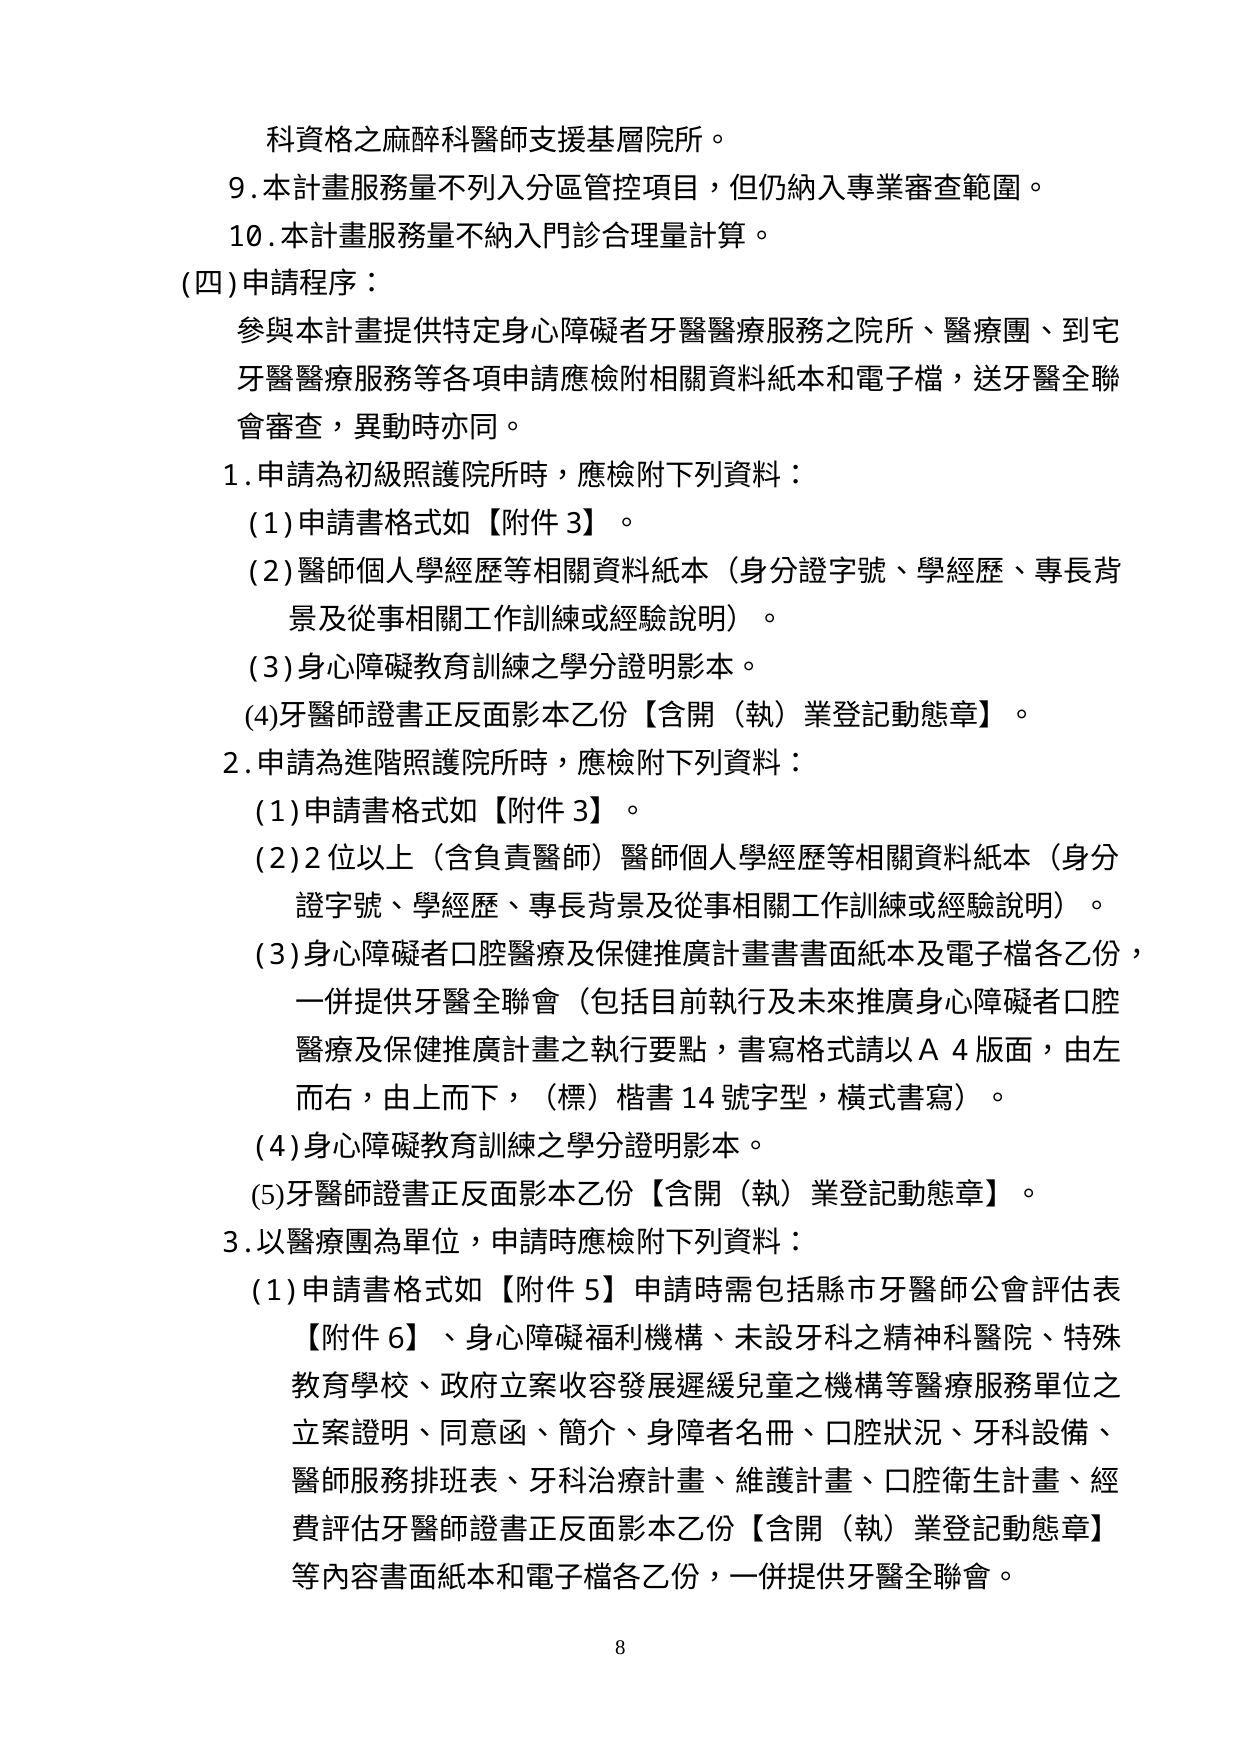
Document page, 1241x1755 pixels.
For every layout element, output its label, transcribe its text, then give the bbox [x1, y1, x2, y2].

text (4)牙醫師證書正反面影本乙份【含開（執）業登記動態章】。 [244, 687, 1122, 735]
text 科資格之麻醉科醫師支援基層院所。 [231, 112, 1122, 160]
text (2)醫師個人學經歷等相關資料紙本（身分證字號、學經歷、專長背景及從事相關工作訓練或經驗說明）。 [244, 543, 1122, 639]
text 1.申請為初級照護院所時，應檢附下列資料： [222, 447, 1122, 495]
text 10.本計畫服務量不納入門診合理量計算。 [228, 208, 1122, 256]
text (5)牙醫師證書正反面影本乙份【含開（執）業登記動態章】。 [251, 1166, 1122, 1214]
text 2.申請為進階照護院所時，應檢附下列資料： [222, 735, 1122, 783]
text 9.本計畫服務量不列入分區管控項目，但仍納入專業審查範圍。 [228, 160, 1122, 208]
text (3)身心障礙者口腔醫療及保健推廣計畫書書面紙本及電子檔各乙份，一併提供牙醫全聯會（包括目前執行及未來推廣身心障礙者口腔醫療及保健推廣計畫之執行要點，書寫格式請以Ａ4版面，由左而右，由上而下，（標）楷書14號字型，橫式書寫）。 [251, 926, 1122, 1118]
text (四)申請程序： [177, 256, 1122, 303]
text 參與本計畫提供特定身心障礙者牙醫醫療服務之院所、醫療團、到宅牙醫醫療服務等各項申請應檢附相關資料紙本和電子檔，送牙醫全聯會審查，異動時亦同。 [236, 303, 1122, 447]
text (3)身心障礙教育訓練之學分證明影本。 [244, 639, 1122, 687]
text (1)申請書格式如【附件5】申請時需包括縣市牙醫師公會評估表【附件6】、身心障礙福利機構、未設牙科之精神科醫院、特殊教育學校、政府立案收容發展遲緩兒童之機構等醫療服務單位之立案證明、同意函、簡介、身障者名冊、口腔狀況、牙科設備、醫師服務排班表、牙科治療計畫、維護計畫、口腔衛生計畫、經費評估牙醫師證書正反面影本乙份【含開（執）業登記動態章】等內容書面紙本和電子檔各乙份，一併提供牙醫全聯會。 [247, 1262, 1122, 1597]
text (4)身心障礙教育訓練之學分證明影本。 [251, 1118, 1122, 1166]
text (1)申請書格式如【附件3】。 [244, 495, 1122, 543]
text (2)2位以上（含負責醫師）醫師個人學經歷等相關資料紙本（身分證字號、學經歷、專長背景及從事相關工作訓練或經驗說明）。 [251, 831, 1122, 926]
text (1)申請書格式如【附件3】。 [251, 783, 1122, 831]
text 3.以醫療團為單位，申請時應檢附下列資料： [222, 1214, 1122, 1262]
